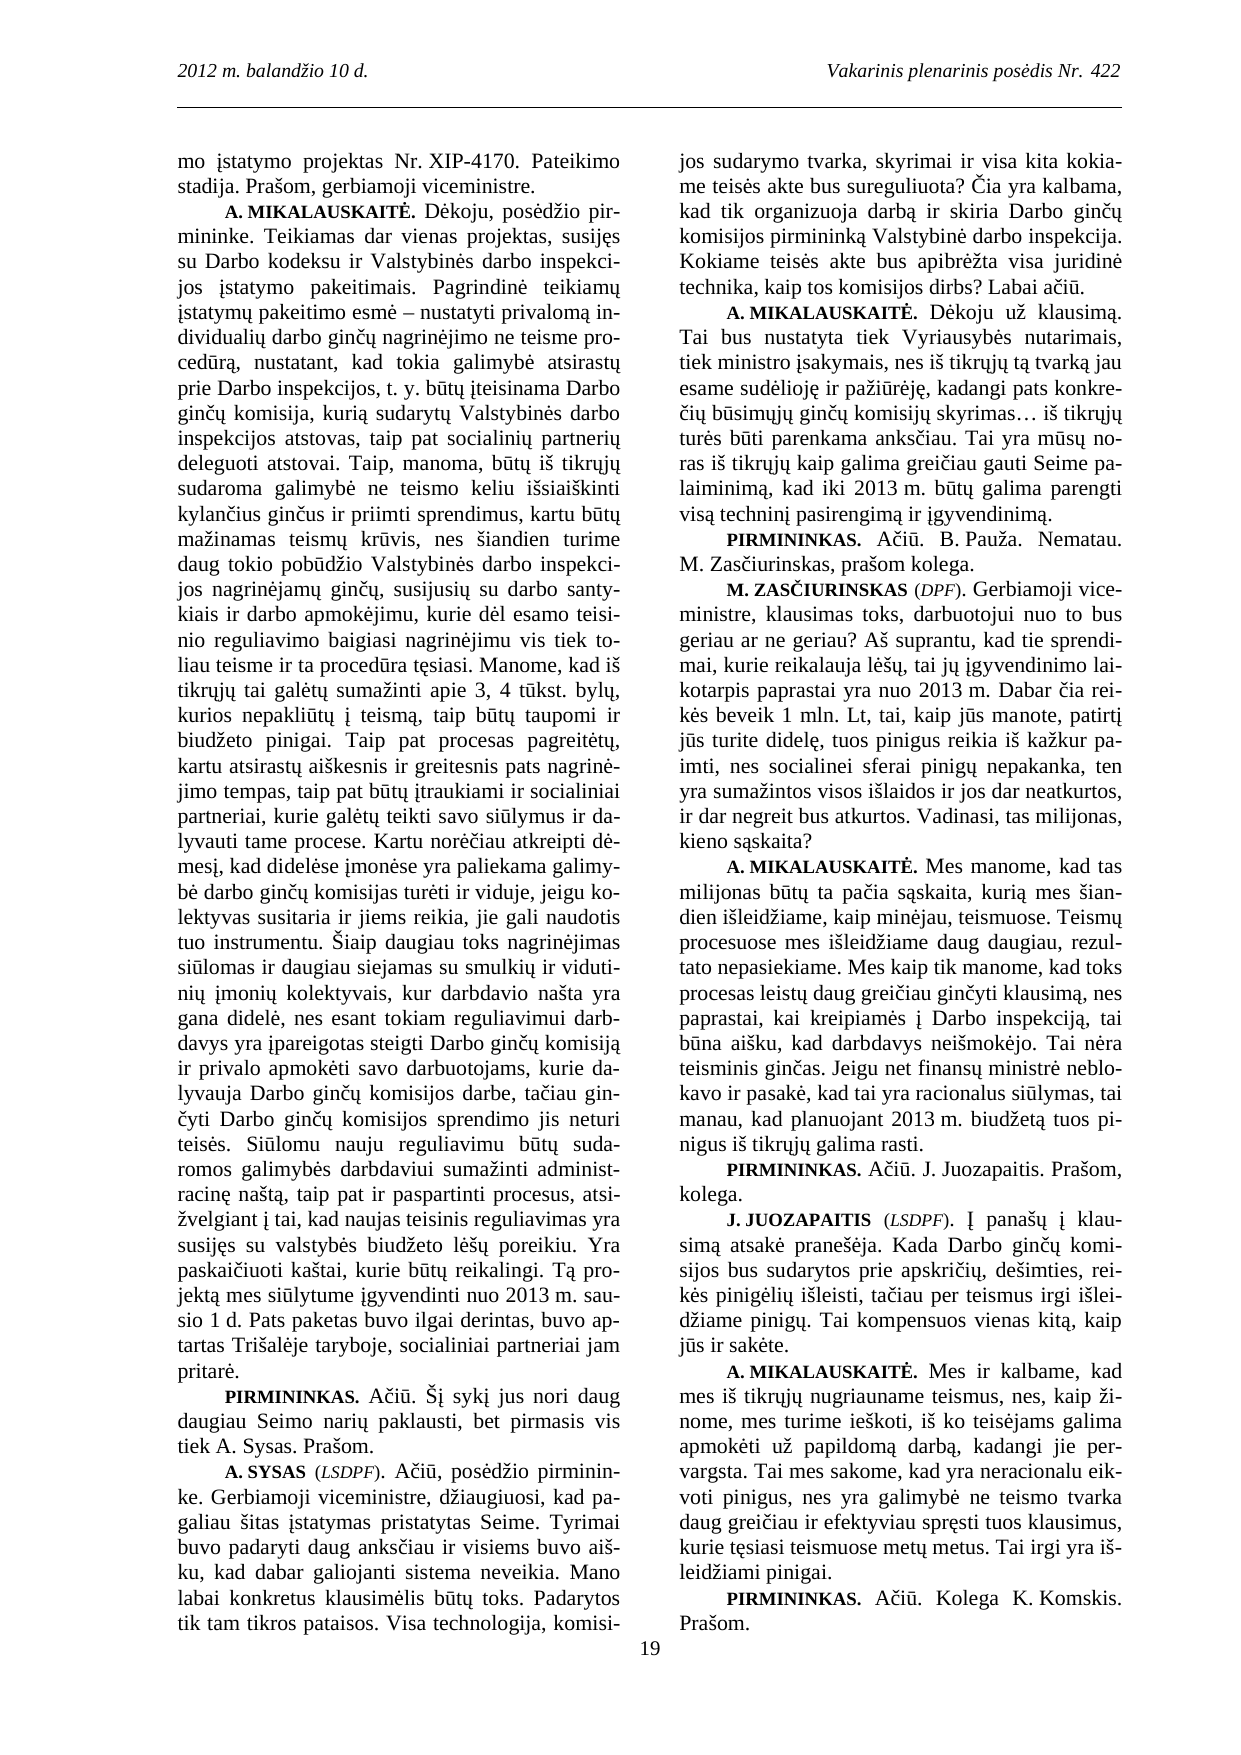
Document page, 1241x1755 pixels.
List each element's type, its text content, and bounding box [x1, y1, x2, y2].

text A. SYSAS (LSDPF). Ačiū, po­sė­džio pir­mi­nin­ke. Ger­bia­mo­ji vi­ce­mi­nist­re, džiau­giuo­si, kad pa­ga­liau ši­tas įsta­ty­mas pri­sta­ty­tas Sei­me. Ty­ri­mai bu­vo pa­da­ry­ti daug anks­čiau ir vi­siems bu­vo aiš­ku, kad da­bar ga­lio­jan­ti sis­te­ma ne­vei­kia. Ma­no la­bai kon­kre­tus klau­si­mė­lis bū­tų toks. Pa­da­ry­tos tik tam tik­ros pa­tai­sos. Vi­sa tech­no­lo­gi­ja, ko­mi­si­ [177, 1458, 620, 1635]
text A. MIKALAUSKAITĖ. Dė­ko­ju už klau­si­mą. Tai bus nu­sta­ty­ta tiek Vy­riau­sy­bės nu­ta­ri­mais, tiek mi­nist­ro įsa­ky­mais, nes iš tik­rų­jų tą tvar­ką jau esa­me su­dė­lio­ję ir pa­žiū­rė­ję, ka­dan­gi pats kon­kre­čių bū­si­mų­jų gin­čų ko­mi­si­jų sky­ri­mas… iš tik­rų­jų tu­rės bū­ti pa­ren­ka­ma anks­čiau. Tai yra mū­sų no­ras iš tik­rų­jų kaip ga­li­ma grei­čiau gau­ti Sei­me pa­lai­mi­ni­mą, kad iki 2013 m. bū­tų ga­li­ma pa­reng­ti vi­są tech­ni­nį pa­si­ren­gi­mą ir įgy­ven­di­ni­mą. [679, 299, 1122, 526]
text jos su­da­ry­mo tvar­ka, sky­ri­mai ir vi­sa ki­ta ko­kia­me tei­sės ak­te bus su­re­gu­liuo­ta? Čia yra kal­ba­ma, kad tik or­ga­ni­zuo­ja dar­bą ir ski­ria Dar­bo gin­čų ko­mi­si­jos pir­mi­nin­ką Vals­ty­bi­nė dar­bo ins­pek­ci­ja. Ko­kia­me tei­sės ak­te bus api­brėž­ta vi­sa ju­ri­di­nė tech­ni­ka, kaip tos ko­mi­si­jos dirbs? La­bai ačiū. [679, 148, 1122, 299]
text M. ZASČIURINSKAS (DPF). Ger­bia­mo­ji vi­ce­mi­nist­re, klau­si­mas toks, dar­buo­to­jui nuo to bus ge­riau ar ne ge­riau? Aš su­pran­tu, kad tie spren­di­mai, ku­rie rei­ka­lau­ja lė­šų, tai jų įgy­ven­di­ni­mo lai­ko­tar­pis pa­pras­tai yra nuo 2013 m. Da­bar čia rei­kės be­veik 1 mln. Lt, tai, kaip jūs ma­no­te, pa­tir­tį jūs tu­ri­te di­de­lę, tuos pi­ni­gus rei­kia iš kaž­kur pa­im­ti, nes so­cia­li­nei sfe­rai pi­ni­gų ne­pa­kan­ka, ten yra su­ma­žin­tos vi­sos iš­lai­dos ir jos dar ne­at­kur­tos, ir dar ne­greit bus at­kur­tos. Va­di­na­si, tas mi­li­jo­nas, kie­no są­skai­ta? [679, 576, 1122, 853]
text PIRMININKAS. Ačiū. Ko­le­ga K. Koms­kis. Pra­šom. [679, 1584, 1122, 1635]
text PIRMININKAS. Ačiū. B. Pau­ža. Ne­ma­tau. M. Zas­čiu­rins­kas, pra­šom ko­le­ga. [679, 526, 1122, 576]
text A. MIKALAUSKAITĖ. Mes ma­no­me, kad tas mi­li­jo­nas bū­tų ta pa­čia są­skai­ta, ku­rią mes šian­dien iš­lei­džia­me, kaip mi­nė­jau, teis­muo­se. Teis­mų pro­ce­suo­se mes iš­lei­džia­me daug dau­giau, re­zul­ta­to ne­pa­sie­kia­me. Mes kaip tik ma­no­me, kad toks pro­ce­sas leis­tų daug grei­čiau gin­čy­ti klau­si­mą, nes pa­pras­tai, kai krei­pia­mės į Dar­bo ins­pek­ci­ją, tai bū­na aiš­ku, kad darb­da­vys ne­iš­mo­kė­jo. Tai nė­ra teis­mi­nis gin­čas. Jei­gu net fi­nan­sų mi­nist­rė ne­blo­ka­vo ir pa­sa­kė, kad tai yra ra­cio­na­lus siū­ly­mas, tai ma­nau, kad pla­nuo­jant 2013 m. biu­dže­tą tuos pi­ni­gus iš tik­rų­jų ga­li­ma ras­ti. [679, 853, 1122, 1156]
text A. MIKALAUSKAITĖ. Dė­ko­ju, po­sė­džio pir­mi­nin­ke. Tei­kia­mas dar vie­nas pro­jek­tas, su­si­jęs su Dar­bo ko­dek­su ir Vals­ty­bi­nės dar­bo ins­pek­ci­jos įsta­ty­mo pa­kei­ti­mais. Pa­grin­di­nė tei­kia­mų įsta­ty­mų pa­kei­ti­mo es­mė – nu­sta­ty­ti pri­va­lo­mą in­di­vi­du­a­lių dar­bo gin­čų nag­ri­nė­ji­mo ne teis­me pro­ce­dū­rą, nu­sta­tant, kad to­kia ga­li­my­bė at­si­ras­tų prie Dar­bo ins­pek­ci­jos, t. y. bū­tų įtei­si­na­ma Dar­bo gin­čų ko­mi­si­ja, ku­rią su­da­ry­tų Vals­ty­bi­nės dar­bo ins­pek­ci­jos at­sto­vas, taip pat so­cia­li­nių part­ne­rių de­le­guo­ti at­sto­vai. Taip, ma­no­ma, bū­tų iš tik­rų­jų su­da­ro­ma ga­li­my­bė ne teis­mo ke­liu iš­si­aiš­kin­ti ky­lan­čius gin­čus ir pri­im­ti spren­di­mus, kar­tu bū­tų ma­ži­na­mas teis­mų krū­vis, nes šian­dien tu­ri­me daug to­kio po­bū­džio Vals­ty­bi­nės dar­bo ins­pek­ci­jos nag­ri­nė­ja­mų gin­čų, su­si­ju­sių su dar­bo san­ty­kiais ir dar­bo ap­mo­kė­ji­mu, ku­rie dėl esa­mo tei­si­nio re­gu­lia­vi­mo bai­gia­si nag­ri­nė­ji­mu vis tiek to­liau teis­me ir ta pro­ce­dū­ra tę­sia­si. Ma­no­me, kad iš tik­rų­jų tai ga­lė­tų su­ma­žin­ti apie 3, 4 tūkst. by­lų, ku­rios ne­pa­kliū­tų į teis­mą, taip bū­tų tau­po­mi ir biu­dže­to pi­ni­gai. Taip pat pro­ce­sas pa­grei­tė­tų, kar­tu at­si­ras­tų aiš­kes­nis ir grei­tes­nis pats nag­ri­nė­ji­mo tem­pas, taip pat bū­tų įtrau­kia­mi ir so­cia­li­niai part­ne­riai, ku­rie ga­lė­tų teik­ti sa­vo siū­ly­mus ir da­ly­vau­ti ta­me pro­ce­se. Kar­tu no­rė­čiau at­kreip­ti dė­me­sį, kad di­de­lė­se įmo­nė­se yra pa­lie­ka­ma ga­li­my­bė dar­bo gin­čų ko­mi­si­jas tu­rė­ti ir vi­du­je, jei­gu ko­lek­ty­vas su­si­ta­ria ir jiems rei­kia, jie ga­li nau­do­tis tuo in­stru­men­tu. Šiaip dau­giau toks nag­ri­nė­ji­mas siū­lo­mas ir dau­giau sie­ja­mas su smul­kių ir vi­du­ti­nių įmo­nių ko­lek­ty­vais, kur darb­da­vio naš­ta yra gana di­de­lė, nes esant to­kiam re­gu­lia­vi­mui darb­da­vys yra įpa­rei­go­tas steig­ti Dar­bo gin­čų ko­mi­si­ją ir pri­va­lo ap­mo­kė­ti sa­vo dar­buo­to­jams, ku­rie da­ly­vau­ja Dar­bo gin­čų ko­mi­si­jos dar­be, ta­čiau gin­čy­ti Dar­bo gin­čų ko­mi­si­jos spren­di­mo jis ne­tu­ri tei­sės. Siū­lo­mu nau­ju re­gu­lia­vi­mu bū­tų su­da­romos ga­li­my­bės darb­da­viui su­ma­žin­ti ad­mi­nist­ra­ci­nę naš­tą, taip pat ir pa­spar­tin­ti pro­ce­sus, at­si­žvel­giant į tai, kad nau­jas tei­si­nis re­gu­lia­vi­mas yra su­si­jęs su vals­ty­bės biu­dže­to lė­šų po­rei­kiu. Yra pa­skai­čiuo­ti kaš­tai, ku­rie bū­tų rei­ka­lin­gi. Tą pro­jek­tą mes siū­ly­tu­me įgy­ven­din­ti nuo 2013 m. sau­sio 1 d. Pats pa­ke­tas bu­vo il­gai de­rin­tas, bu­vo ap­tar­tas Tri­ša­lė­je ta­ry­bo­je, so­cia­li­niai part­ne­riai jam pri­ta­rė. [177, 198, 620, 1383]
text J. JUOZAPAITIS (LSDPF). Į pa­na­šų į klau­simą at­sa­kė pra­ne­šė­ja. Ka­da Dar­bo gin­čų ko­mi­sijos bus su­da­ry­tos prie ap­skri­čių, de­šim­ties, rei­kės pi­ni­gė­lių iš­leis­ti, ta­čiau per teis­mus ir­gi iš­lei­džia­me pi­ni­gų. Tai kom­pen­suos vie­nas ki­tą, kaip jūs ir sa­kė­te. [679, 1206, 1122, 1358]
text A. MIKALAUSKAITĖ. Mes ir kal­ba­me, kad mes iš tik­rų­jų nu­griau­na­me teis­mus, nes, kaip ži­no­me, mes tu­ri­me ieš­ko­ti, iš ko tei­sė­jams ga­li­ma ap­mo­kė­ti už pa­pil­do­mą dar­bą, ka­dan­gi jie per­vargs­ta. Tai mes sa­ko­me, kad yra ne­ra­cio­na­lu eik­vo­ti pi­ni­gus, nes yra ga­li­my­bė ne teis­mo tvar­ka daug grei­čiau ir efek­ty­viau spręs­ti tuos klau­si­mus, ku­rie tę­sia­si teis­muo­se me­tų me­tus. Tai ir­gi yra iš­lei­džia­mi pi­ni­gai. [679, 1358, 1122, 1584]
text PIRMININKAS. Ačiū. Šį sy­kį jus no­ri daug dau­giau Sei­mo na­rių pa­klaus­ti, bet pir­ma­sis vis tiek A. Sy­sas. Pra­šom. [177, 1383, 620, 1458]
text PIRMININKAS. Ačiū. J. Juo­za­pai­tis. Pra­šom, ko­le­ga. [679, 1156, 1122, 1206]
text mo įsta­ty­mo pro­jek­tas Nr. XIP-4170. Pa­tei­ki­mo sta­di­ja. Pra­šom, ger­bia­mo­ji vi­ce­mi­nist­re. [177, 148, 620, 198]
